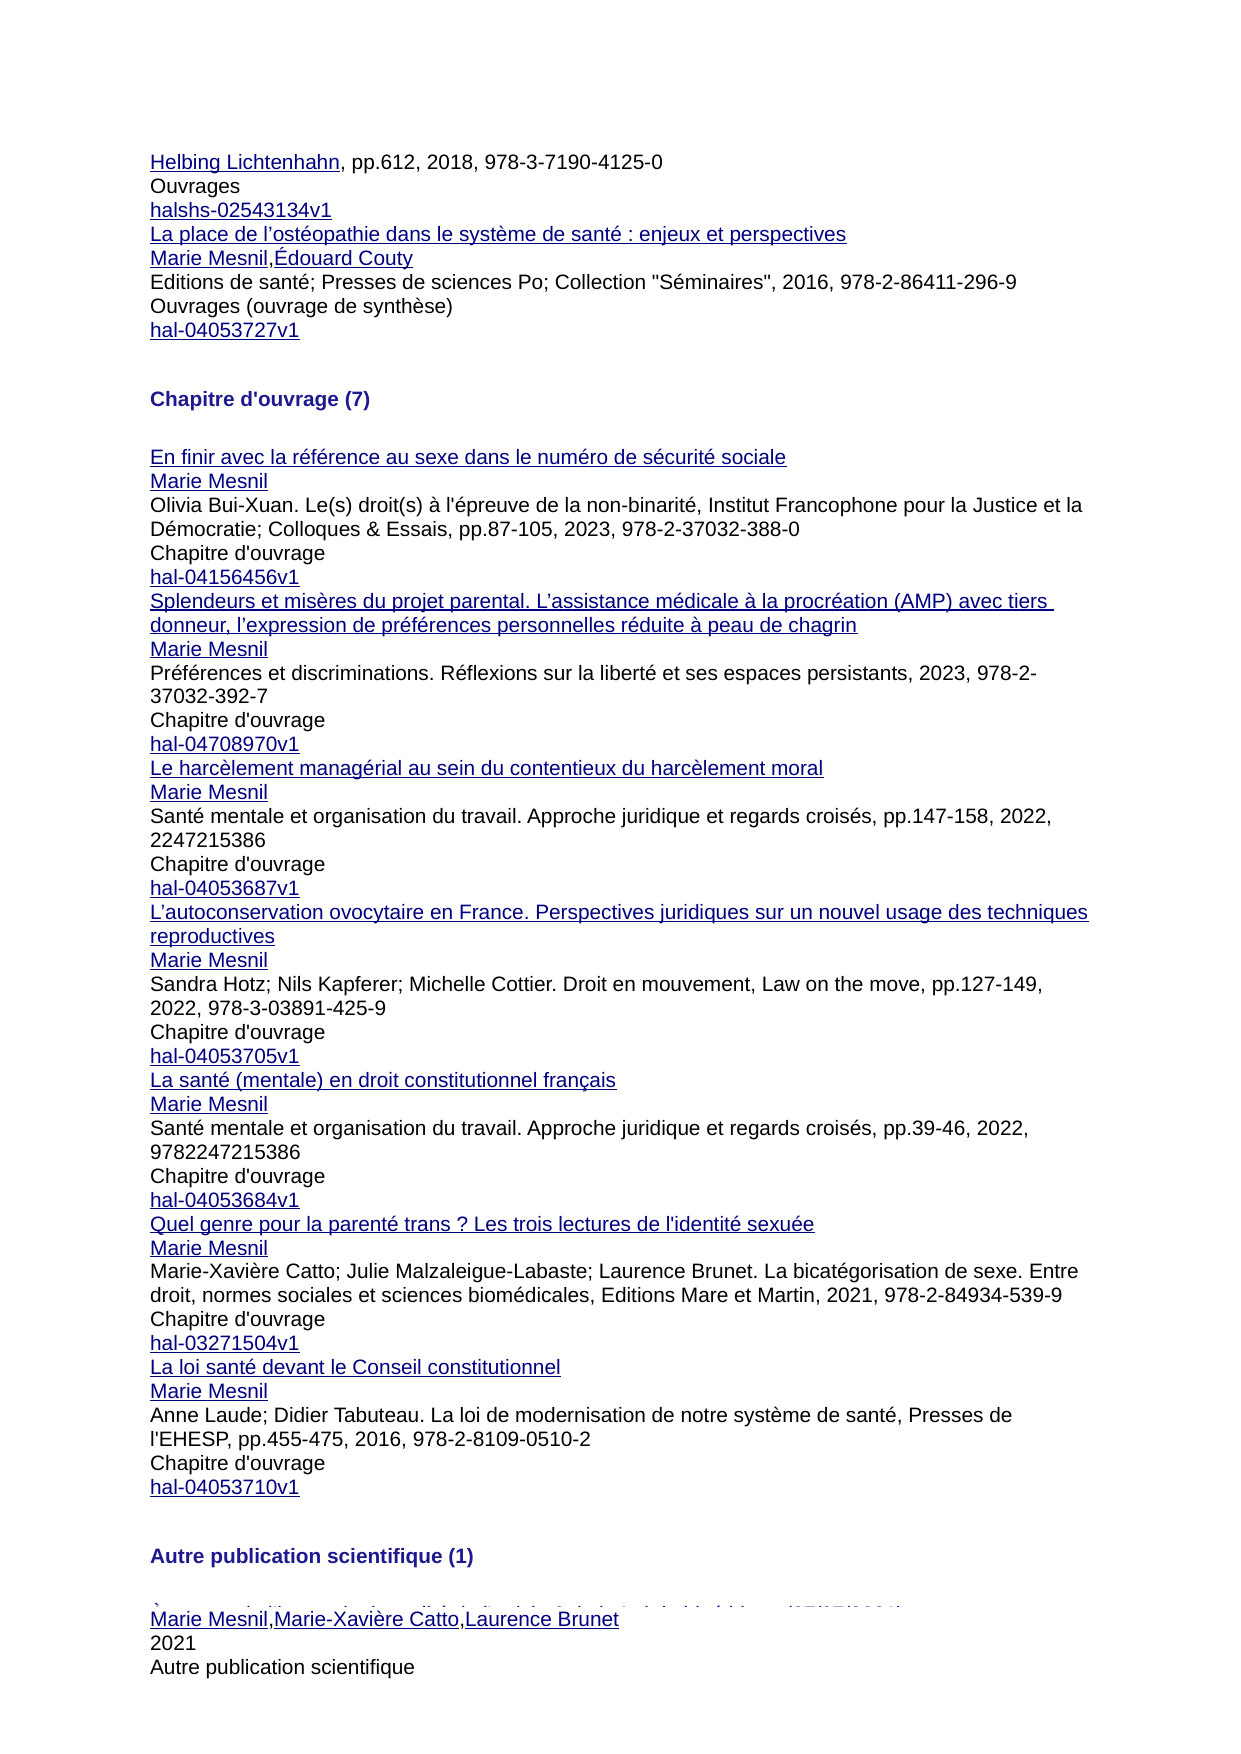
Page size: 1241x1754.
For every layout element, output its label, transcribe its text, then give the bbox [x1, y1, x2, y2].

subtitle Chapitre d'ouvrage (7) [150, 386, 1090, 410]
table_header En finir avec la référence au sexe dans le numéro de sécurité sociale Marie Mesnil Olivia Bui-Xuan. Le(s) droit(s) à l'épreuve de la non-binarité, Institut Francophone pour la Justice et la Démocratie; Colloques & Essais, pp.87-105, 2023, 978-2-37032-388-0 Chapitre d'ouvrage hal-04156456v1 [150, 445, 1090, 588]
table_cell Le harcèlement managérial au sein du contentieux du harcèlement moral Marie Mesnil Santé mentale et organisation du travail. Approche juridique et regards croisés, pp.147-158, 2022, 2247215386 Chapitre d'ouvrage hal-04053687v1 [150, 756, 1090, 900]
table_cell Helbing Lichtenhahn, pp.612, 2018, 978-3-7190-4125-0 Ouvrages halshs-02543134v1 [150, 150, 1090, 222]
table_header À propos de l’inconstitutionnalité de l'article 6 de la Loi de bioéthique (07/07/2021) Marie Mesnil,Marie-Xavière Catto,Laurence Brunet 2021 Autre publication scientifique hal-04070188v1 [150, 1602, 1090, 1679]
table_cell L’autoconservation ovocytaire en France. Perspectives juridiques sur un nouvel usage des techniques reproductives Marie Mesnil Sandra Hotz; Nils Kapferer; Michelle Cottier. Droit en mouvement, Law on the move, pp.127-149, 2022, 978-3-03891-425-9 Chapitre d'ouvrage hal-04053705v1 [150, 900, 1090, 1068]
subtitle Autre publication scientifique (1) [150, 1544, 1090, 1568]
table_cell La santé (mentale) en droit constitutionnel français Marie Mesnil Santé mentale et organisation du travail. Approche juridique et regards croisés, pp.39-46, 2022, 9782247215386 Chapitre d'ouvrage hal-04053684v1 [150, 1068, 1090, 1211]
table_cell La loi santé devant le Conseil constitutionnel Marie Mesnil Anne Laude; Didier Tabuteau. La loi de modernisation de notre système de santé, Presses de l'EHESP, pp.455-475, 2016, 978-2-8109-0510-2 Chapitre d'ouvrage hal-04053710v1 [150, 1355, 1090, 1499]
table_cell La place de l’ostéopathie dans le système de santé : enjeux et perspectives Marie Mesnil,Édouard Couty Editions de santé; Presses de sciences Po; Collection "Séminaires", 2016, 978-2-86411-296-9 Ouvrages (ouvrage de synthèse) hal-04053727v1 [150, 222, 1090, 342]
table_cell Quel genre pour la parenté trans ? Les trois lectures de l'identité sexuée Marie Mesnil Marie-Xavière Catto; Julie Malzaleigue-Labaste; Laurence Brunet. La bicatégorisation de sexe. Entre droit, normes sociales et sciences biomédicales, Editions Mare et Martin, 2021, 978-2-84934-539-9 Chapitre d'ouvrage hal-03271504v1 [150, 1211, 1090, 1355]
table_cell Splendeurs et misères du projet parental. L’assistance médicale à la procréation (AMP) avec tiers donneur, l’expression de préférences personnelles réduite à peau de chagrin Marie Mesnil Préférences et discriminations. Réflexions sur la liberté et ses espaces persistants, 2023, 978-2-37032-392-7 Chapitre d'ouvrage hal-04708970v1 [150, 589, 1090, 756]
